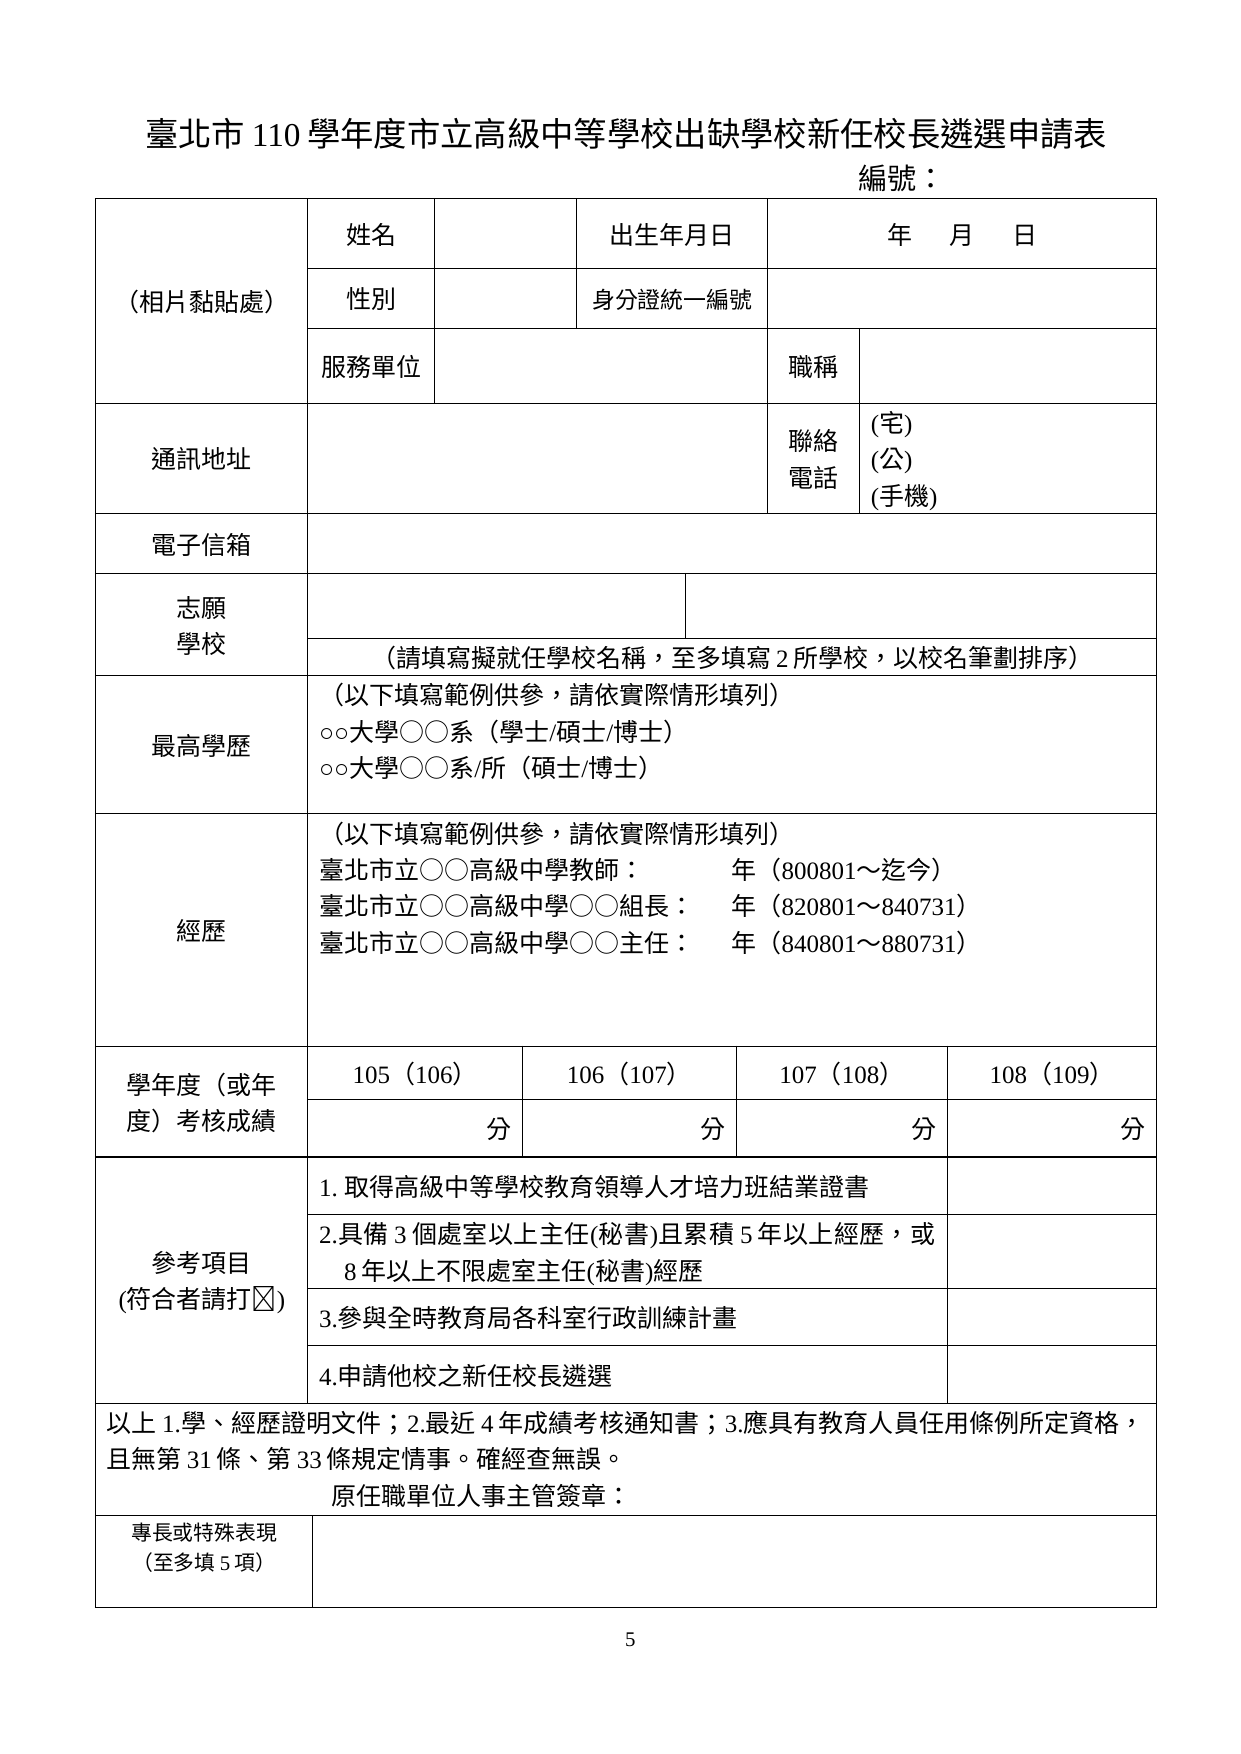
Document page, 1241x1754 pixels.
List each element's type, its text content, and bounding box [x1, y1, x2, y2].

table_cell [313, 1516, 1156, 1607]
table_header （相片黏貼處） [96, 199, 307, 403]
table_header [435, 199, 576, 267]
table_cell [308, 574, 685, 637]
table_cell 電子信箱 [96, 514, 307, 573]
table_cell [860, 329, 1156, 403]
table_cell 107（108） [737, 1047, 947, 1099]
table_cell 2.具備3個處室以上主任(秘書)且累積5年以上經歷，或8年以上不限處室主任(秘書)經歷 [308, 1215, 947, 1287]
table_cell 分 [948, 1100, 1156, 1156]
table_cell 106（107） [523, 1047, 736, 1099]
table_cell 105（106） [308, 1047, 522, 1099]
table_cell 3.參與全時教育局各科室行政訓練計畫 [308, 1289, 947, 1345]
table_cell 聯絡電話 [768, 404, 859, 512]
table_cell 職稱 [768, 329, 859, 403]
table_cell [948, 1346, 1156, 1402]
table_cell [435, 329, 767, 403]
table_cell (宅) (公) (手機) [860, 404, 1156, 512]
table_cell [308, 404, 767, 512]
table_cell 4.申請他校之新任校長遴選 [308, 1346, 947, 1402]
table_cell 通訊地址 [96, 404, 307, 512]
table_cell 性別 [308, 269, 434, 328]
table_cell 學年度（或年度）考核成績 [96, 1047, 307, 1156]
text 編號： [112, 156, 1140, 198]
text 臺北市110學年度市立高級中等學校出缺學校新任校長遴選申請表 [112, 108, 1140, 156]
table_header 出生年月日 [577, 199, 767, 267]
table_cell 志願 學校 [96, 574, 307, 675]
table_cell [948, 1215, 1156, 1287]
table_cell 最高學歷 [96, 676, 307, 813]
table_cell （請填寫擬就任學校名稱，至多填寫2所學校，以校名筆劃排序） [308, 639, 1156, 675]
table_header 姓名 [308, 199, 434, 267]
table_cell [435, 269, 576, 328]
table_cell 經歷 [96, 814, 307, 1046]
table_cell 分 [308, 1100, 522, 1156]
table_cell [768, 269, 1156, 328]
table_cell 身分證統一編號 [577, 269, 767, 328]
table_cell 分 [523, 1100, 736, 1156]
table_cell [948, 1158, 1156, 1214]
table_cell [948, 1289, 1156, 1345]
table_cell 專長或特殊表現 （至多填5項） [96, 1516, 312, 1607]
table_cell 服務單位 [308, 329, 434, 403]
table_cell [308, 514, 1156, 573]
table_cell 參考項目 (符合者請打) [96, 1158, 307, 1402]
table_cell 108（109） [948, 1047, 1156, 1099]
table_cell （以下填寫範例供參，請依實際情形填列） 臺北市立○○高級中學教師： 年（800801～迄今） 臺北市立○○高級中學○○組長： 年（820801～840731） 臺北市立○○高級中學○○主任： 年（840801～880731） [308, 814, 1156, 1046]
table_cell 以上1.學、經歷證明文件；2.最近4年成績考核通知書；3.應具有教育人員任用條例所定資格，且無第31條、第33條規定情事。確經查無誤。 原任職單位人事主管簽章： [96, 1404, 1156, 1515]
table_cell 1. 取得高級中等學校教育領導人才培力班結業證書 [308, 1158, 947, 1214]
table_cell 分 [737, 1100, 947, 1156]
table_cell [686, 574, 1156, 637]
table_cell （以下填寫範例供參，請依實際情形填列） ○○大學○○系（學士/碩士/博士） ○○大學○○系/所（碩士/博士） [308, 676, 1156, 813]
table_header 年 月 日 [768, 199, 1156, 267]
